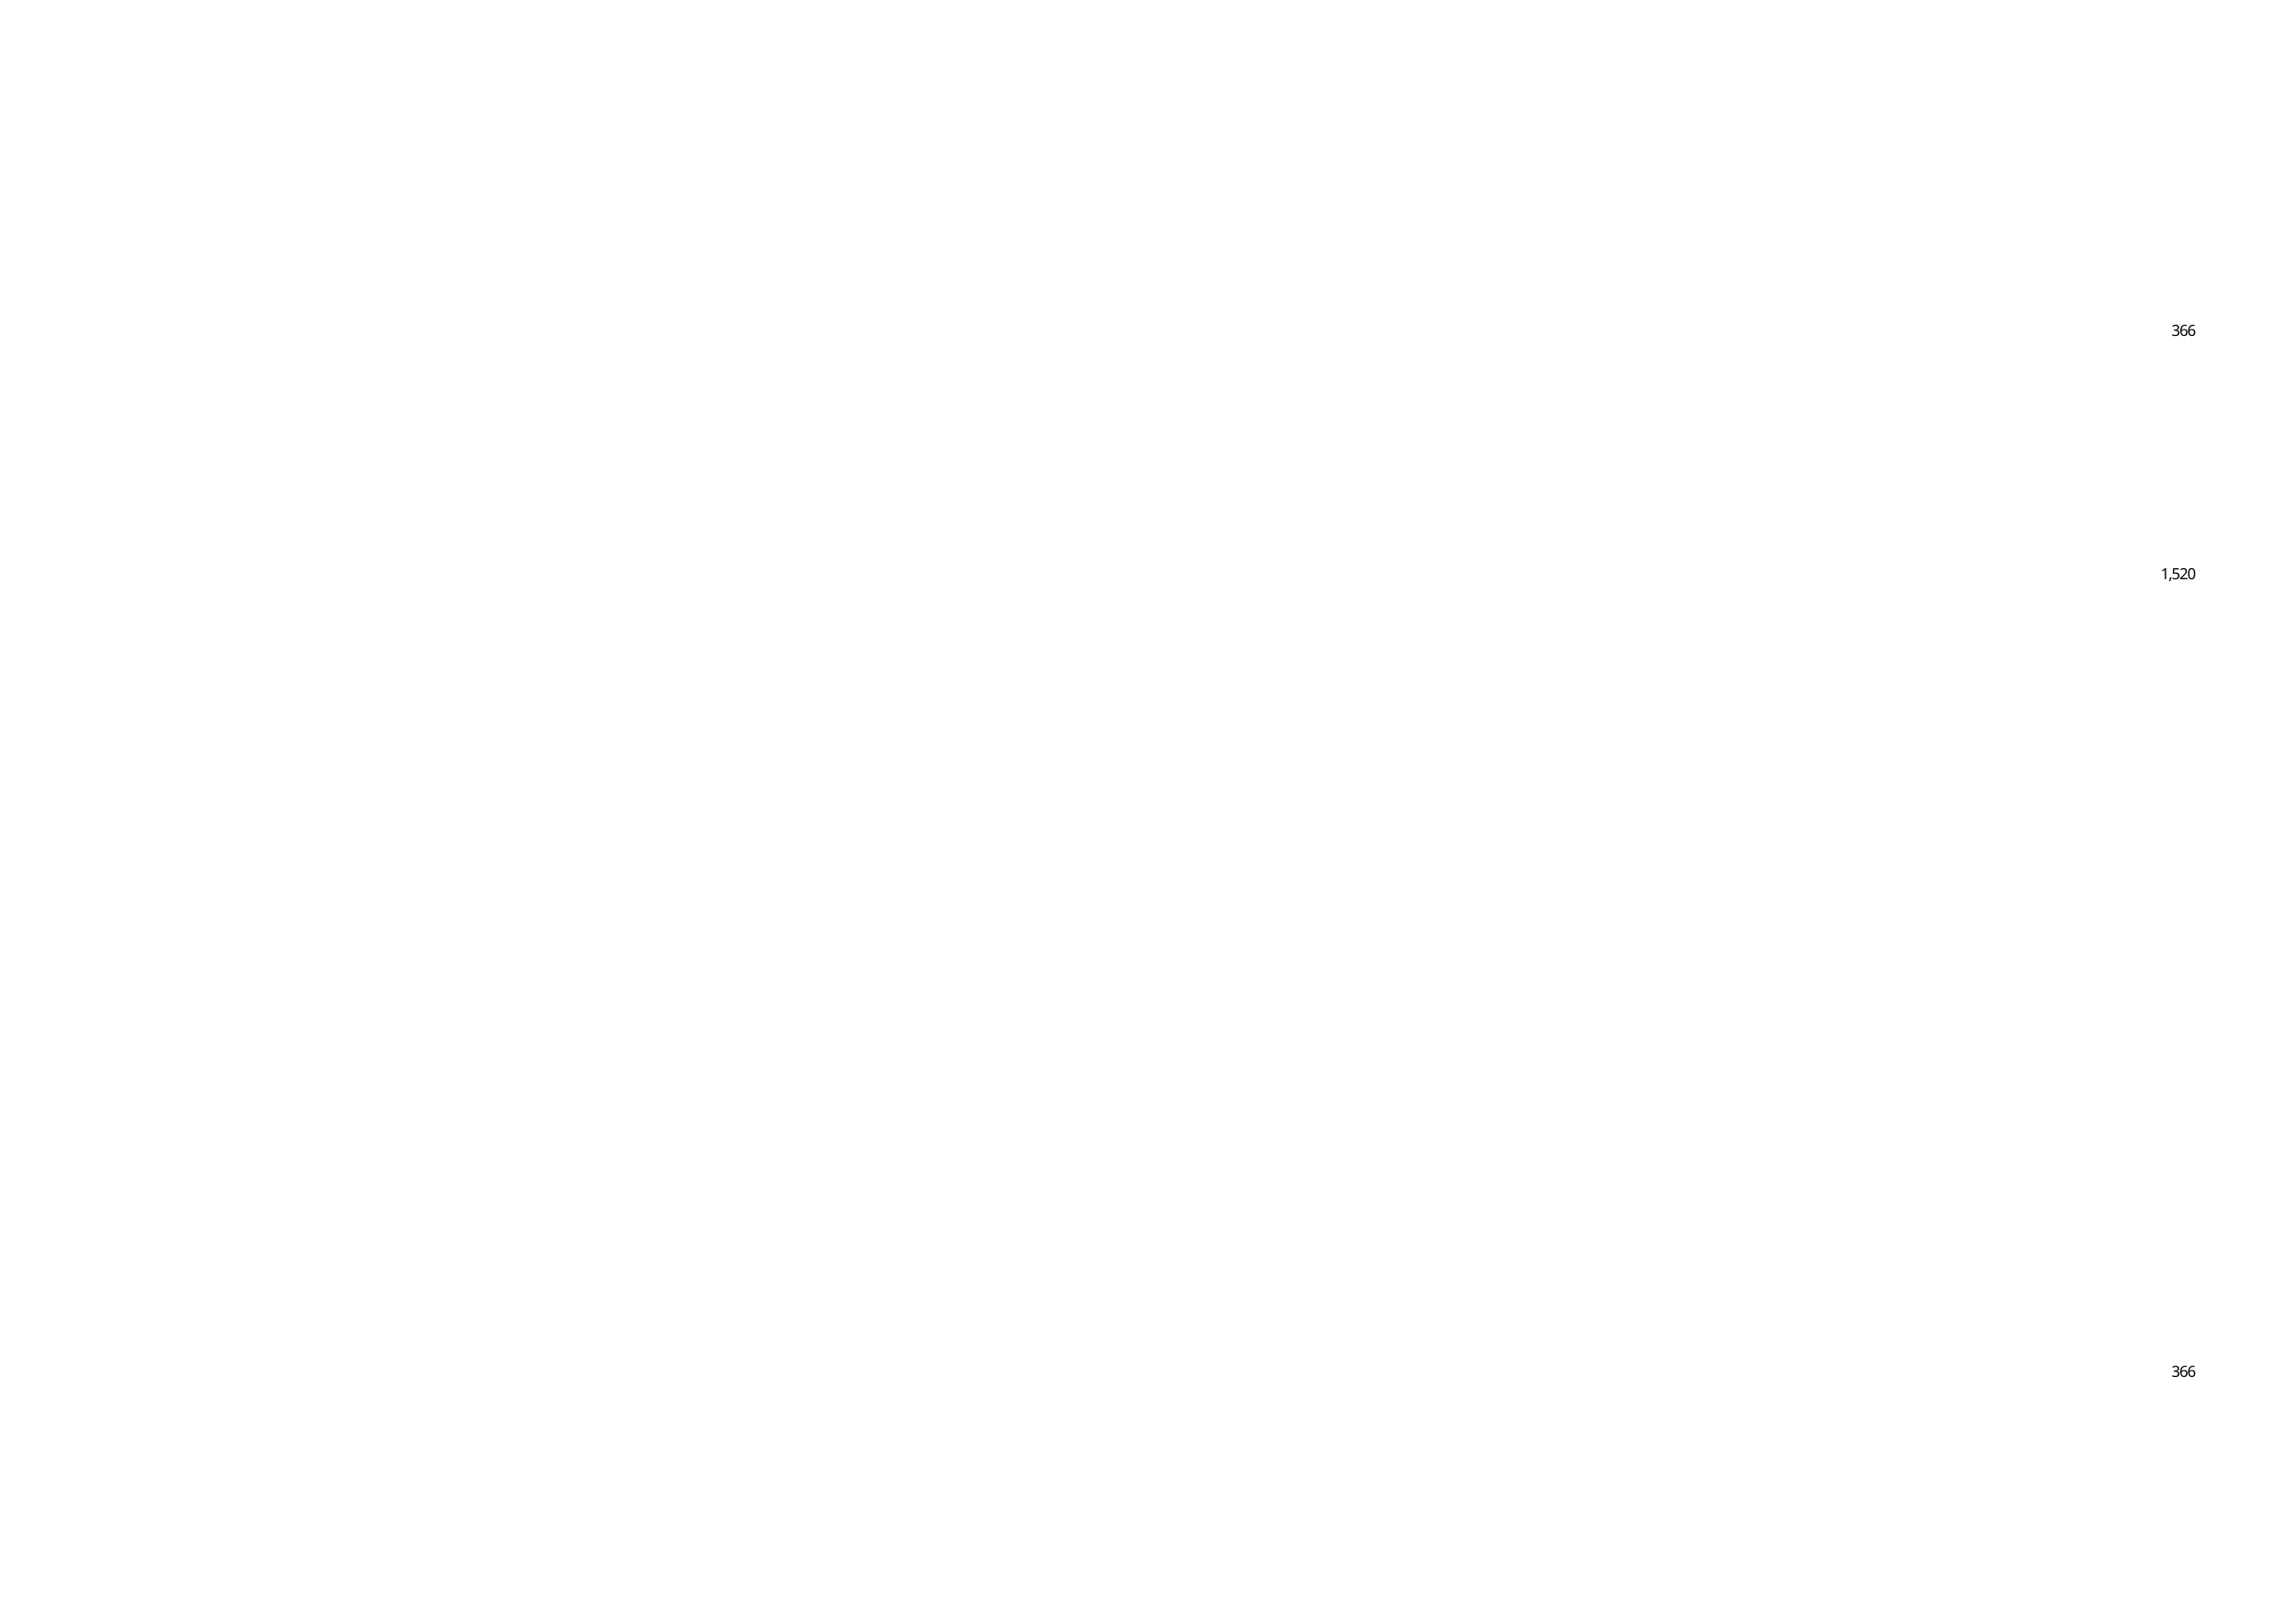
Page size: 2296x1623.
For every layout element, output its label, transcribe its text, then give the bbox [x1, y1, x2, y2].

text 366 [98, 307, 2197, 341]
text 1,520 [98, 550, 2197, 585]
text 366 [98, 1348, 2197, 1382]
